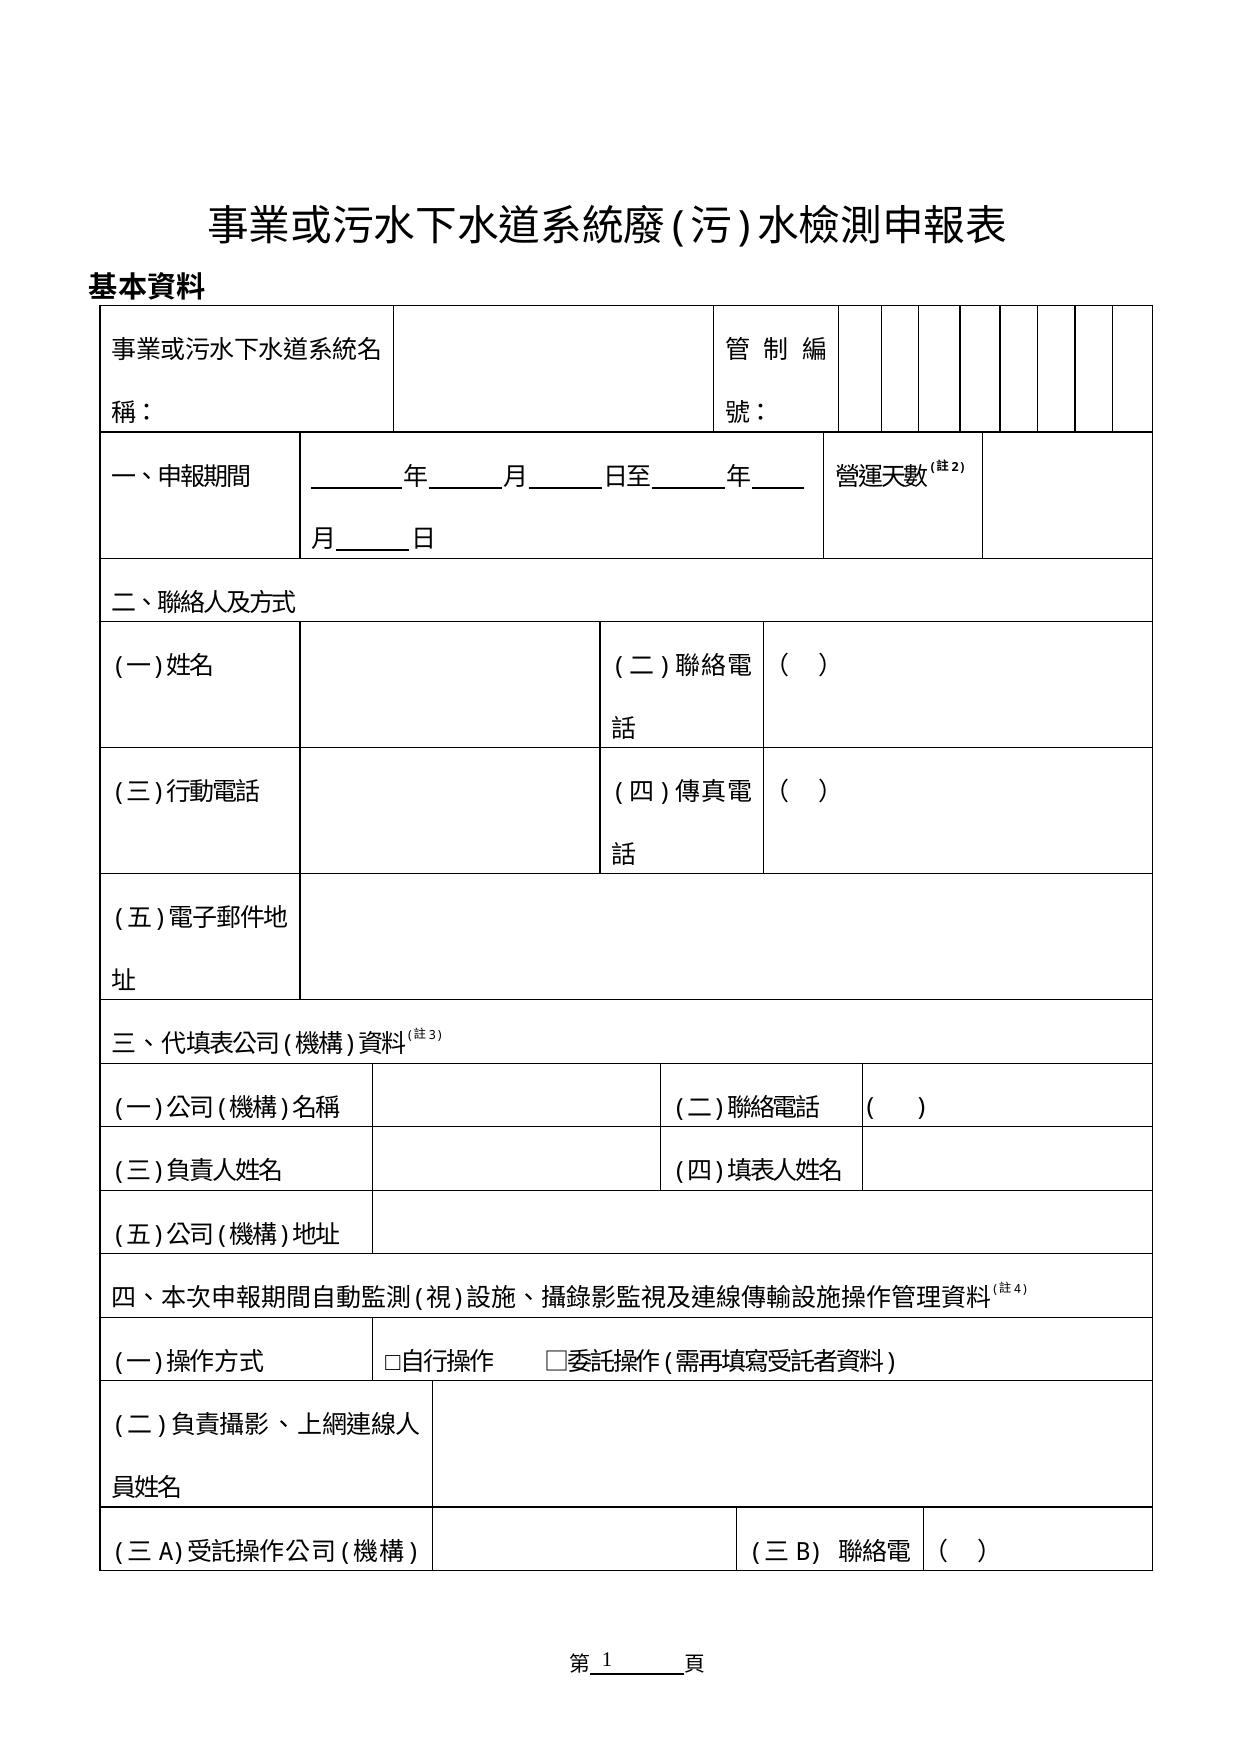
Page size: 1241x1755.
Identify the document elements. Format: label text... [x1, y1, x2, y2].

subtitle 事業或污水下水道系統廢(污)水檢測申報表 [89, 180, 1125, 243]
table_cell (三)負責人姓名 [101, 1127, 372, 1190]
table_cell （ ） [924, 1508, 1152, 1570]
table_cell [983, 433, 1152, 557]
table_cell (五)公司(機構)地址 [101, 1191, 372, 1253]
table_cell 一、申報期間 [101, 433, 299, 557]
table_cell [863, 1127, 1152, 1190]
table_cell [301, 874, 1152, 999]
table_header 事業或污水下水道系統名稱： [101, 306, 393, 431]
table_cell (四)填表人姓名 [661, 1127, 862, 1190]
table_cell 營運天數(註2) [824, 433, 982, 557]
table_cell [433, 1508, 736, 1570]
table_header [919, 306, 959, 431]
table_cell ( ) [863, 1064, 1152, 1126]
table_cell (五)電子郵件地址 [101, 874, 299, 999]
table_cell (三)行動電話 [101, 748, 299, 873]
table_cell [373, 1127, 660, 1190]
table_cell (二)聯絡電話 [601, 622, 763, 747]
table_cell 二、聯絡人及方式 [101, 559, 1152, 621]
table_header [961, 306, 999, 431]
table_cell 年 月 日至 年 月 日 [301, 433, 823, 557]
table_cell （ ） [764, 622, 1152, 747]
table_header [1038, 306, 1074, 431]
table_cell □自行操作 □委託操作(需再填寫受託者資料) [373, 1318, 1152, 1380]
table_cell (二)聯絡電話 [661, 1064, 862, 1126]
table_cell (一)操作方式 [101, 1318, 372, 1380]
table_cell 四、本次申報期間自動監測(視)設施、攝錄影監視及連線傳輸設施操作管理資料(註4) [101, 1254, 1152, 1317]
table_cell [373, 1064, 660, 1126]
table_cell (一)公司(機構)名稱 [101, 1064, 372, 1126]
table_cell 三、代填表公司(機構)資料(註3) [101, 1000, 1152, 1063]
table_header [394, 306, 713, 431]
table_cell [433, 1381, 1152, 1506]
table_header 管制編號： [714, 306, 838, 431]
table_cell （ ） [764, 748, 1152, 873]
table_cell [373, 1191, 1152, 1253]
table_header [1001, 306, 1037, 431]
subtitle 基本資料 [89, 243, 1125, 305]
table_header [882, 306, 918, 431]
table_cell (三B) 聯絡電 [737, 1508, 923, 1570]
table_cell [301, 622, 599, 747]
table_header [1076, 306, 1112, 431]
table_header [1113, 306, 1152, 431]
table_cell (二)負責攝影、上網連線人員姓名 [101, 1381, 432, 1506]
table_header [839, 306, 881, 431]
table_cell [301, 748, 599, 873]
table_cell (四)傳真電話 [601, 748, 763, 873]
table_cell (三A)受託操作公司(機構) [101, 1508, 432, 1570]
table_cell (一)姓名 [101, 622, 299, 747]
